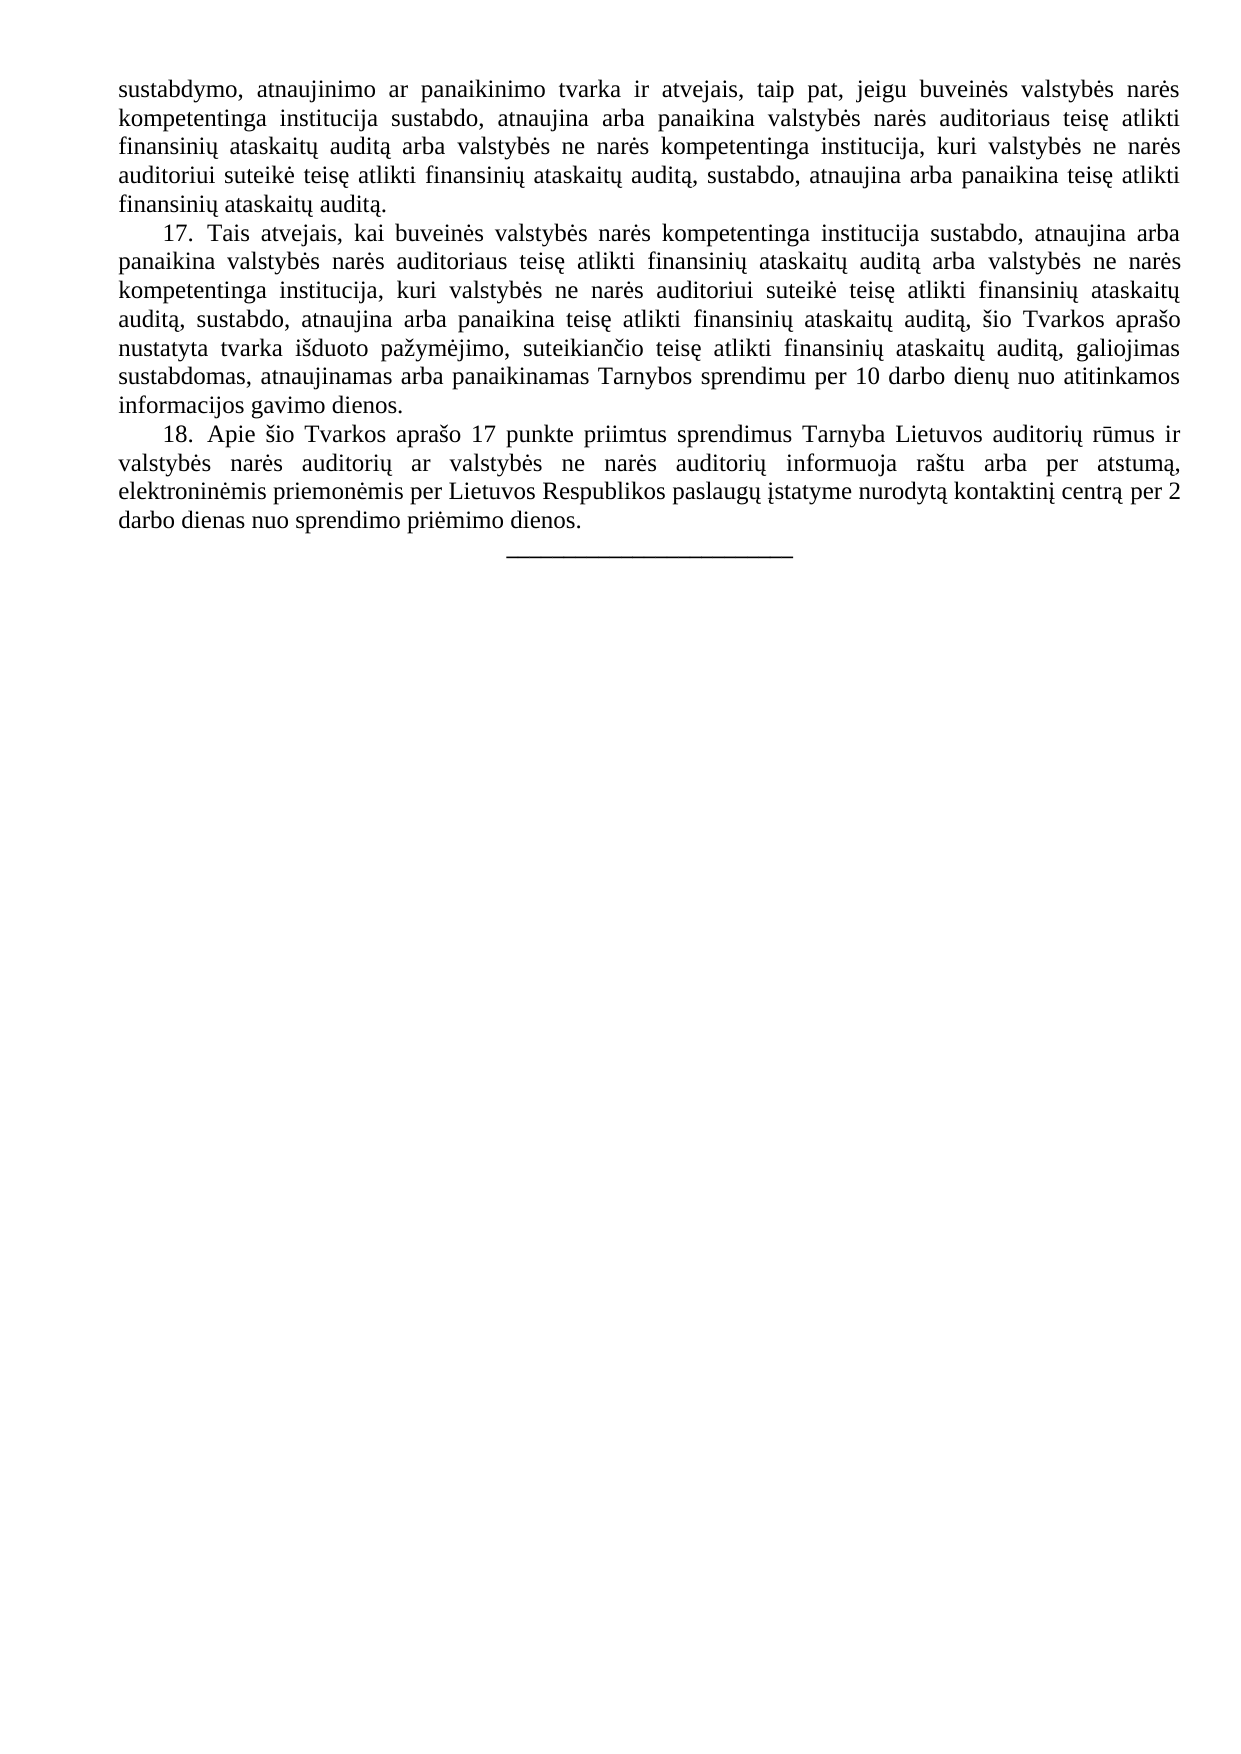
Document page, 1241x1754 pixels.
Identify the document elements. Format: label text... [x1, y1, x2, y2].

text 18. Apie šio Tvarkos aprašo 17 punkte priimtus sprendimus Tarnyba Lietuvos auditorių rūmus ir valstybės narės auditorių ar valstybės ne narės auditorių informuoja raštu arba per atstumą, elektroninėmis priemonėmis per Lietuvos Respublikos paslaugų įstatyme nurodytą kontaktinį centrą per 2 darbo dienas nuo sprendimo priėmimo dienos. [118, 419, 1181, 534]
text 17. Tais atvejais, kai buveinės valstybės narės kompetentinga institucija sustabdo, atnaujina arba panaikina valstybės narės auditoriaus teisę atlikti finansinių ataskaitų auditą arba valstybės ne narės kompetentinga institucija, kuri valstybės ne narės auditoriui suteikė teisę atlikti finansinių ataskaitų auditą, sustabdo, atnaujina arba panaikina teisę atlikti finansinių ataskaitų auditą, šio Tvarkos aprašo nustatyta tvarka išduoto pažymėjimo, suteikiančio teisę atlikti finansinių ataskaitų auditą, galiojimas sustabdomas, atnaujinamas arba panaikinamas Tarnybos sprendimu per 10 darbo dienų nuo atitinkamos informacijos gavimo dienos. [118, 218, 1181, 419]
text sustabdymo, atnaujinimo ar panaikinimo tvarka ir atvejais, taip pat, jeigu buveinės valstybės narės kompetentinga institucija sustabdo, atnaujina arba panaikina valstybės narės auditoriaus teisę atlikti finansinių ataskaitų auditą arba valstybės ne narės kompetentinga institucija, kuri valstybės ne narės auditoriui suteikė teisę atlikti finansinių ataskaitų auditą, sustabdo, atnaujina arba panaikina teisę atlikti finansinių ataskaitų auditą. [118, 74, 1181, 218]
text _________________________ [118, 534, 1181, 560]
